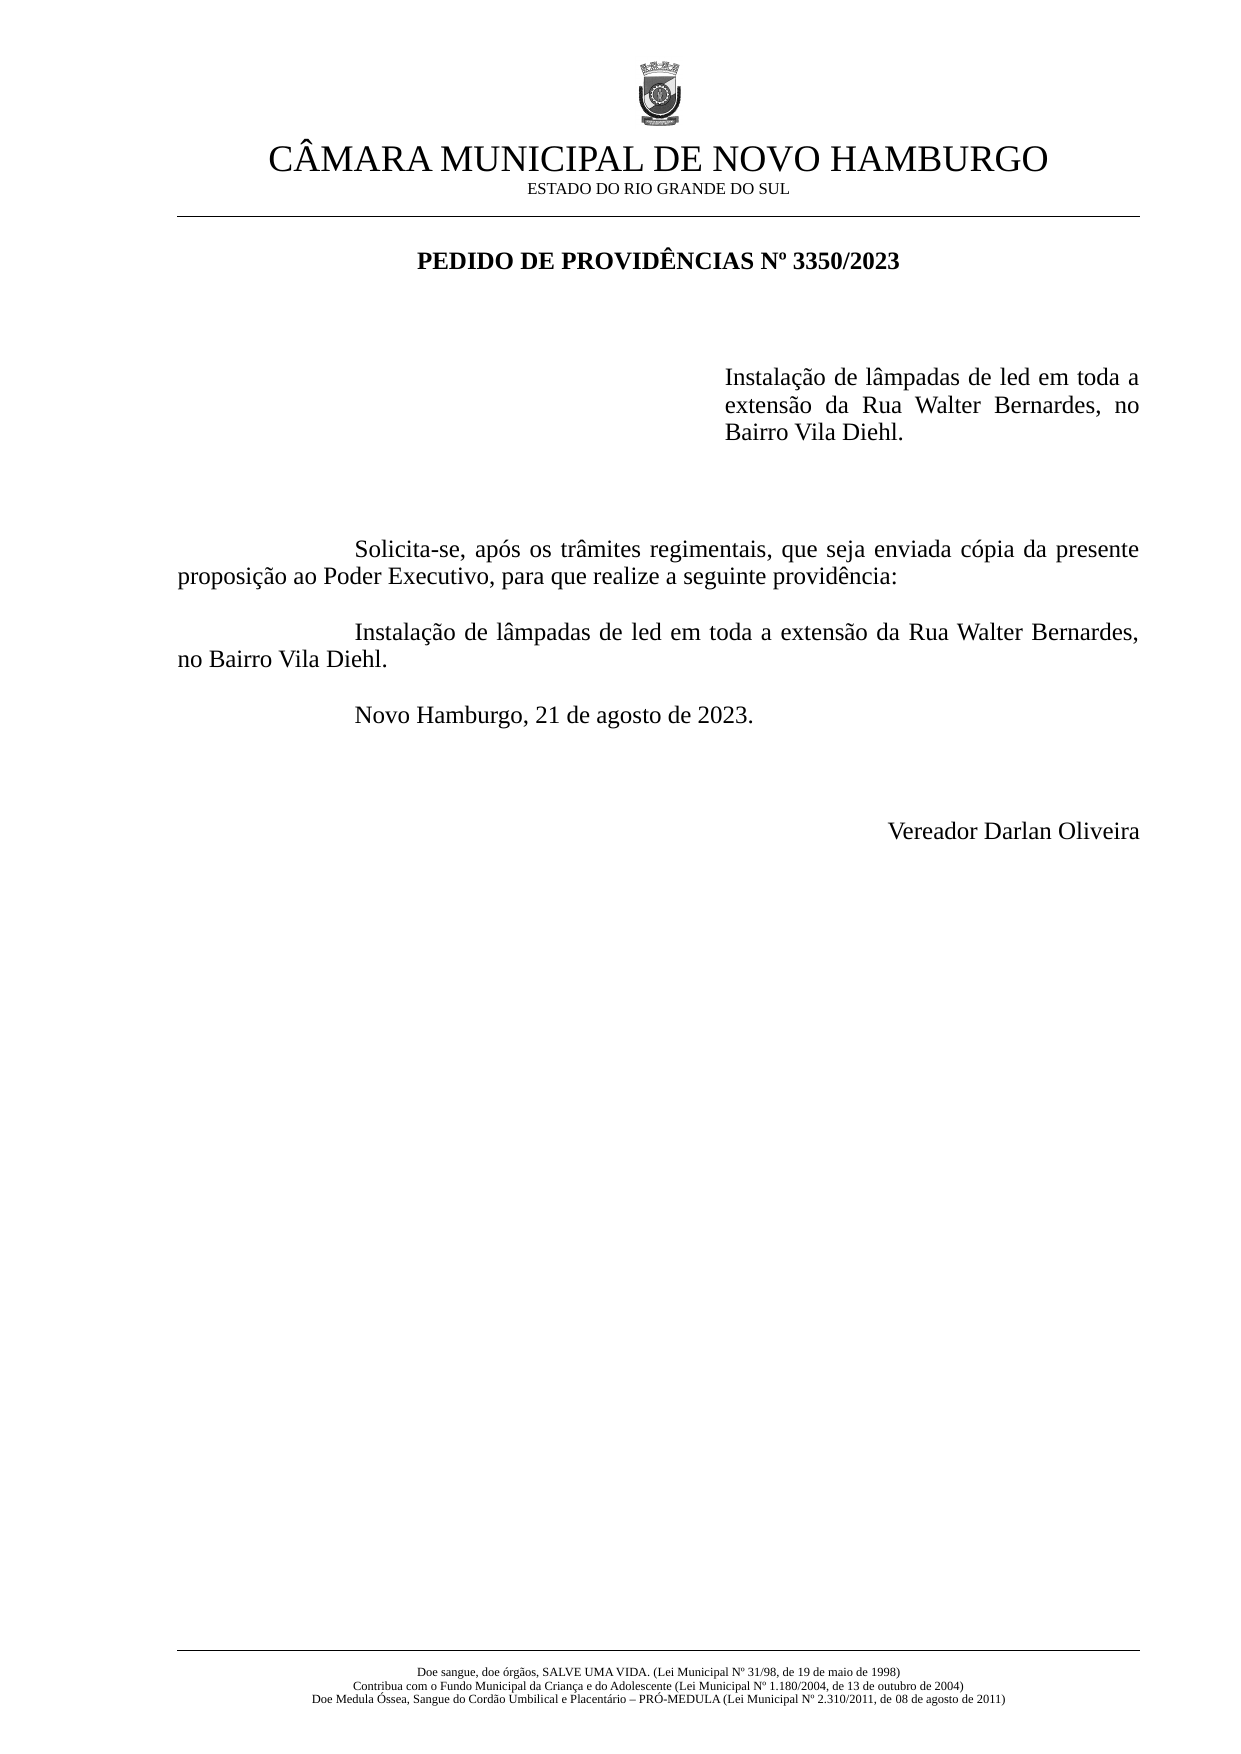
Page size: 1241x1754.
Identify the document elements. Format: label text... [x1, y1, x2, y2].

text PEDIDO DE PROVIDÊNCIAS Nº 3350/2023 [177, 247, 1140, 274]
text Instalação de lâmpadas de led em toda a extensão da Rua Walter Bernardes, no Bairro Vila Diehl. [177, 618, 1140, 673]
list Instalação de lâmpadas de led em toda a extensão da Rua Walter Bernardes, no Bairro Vila Diehl. [687, 363, 1140, 446]
text Solicita-se, após os trâmites regimentais, que seja enviada cópia da presente proposição ao Poder Executivo, para que realize a seguinte providência: [177, 535, 1140, 590]
text Novo Hamburgo, 21 de agosto de 2023. [177, 701, 1140, 729]
text Vereador Darlan Oliveira [649, 817, 1140, 845]
